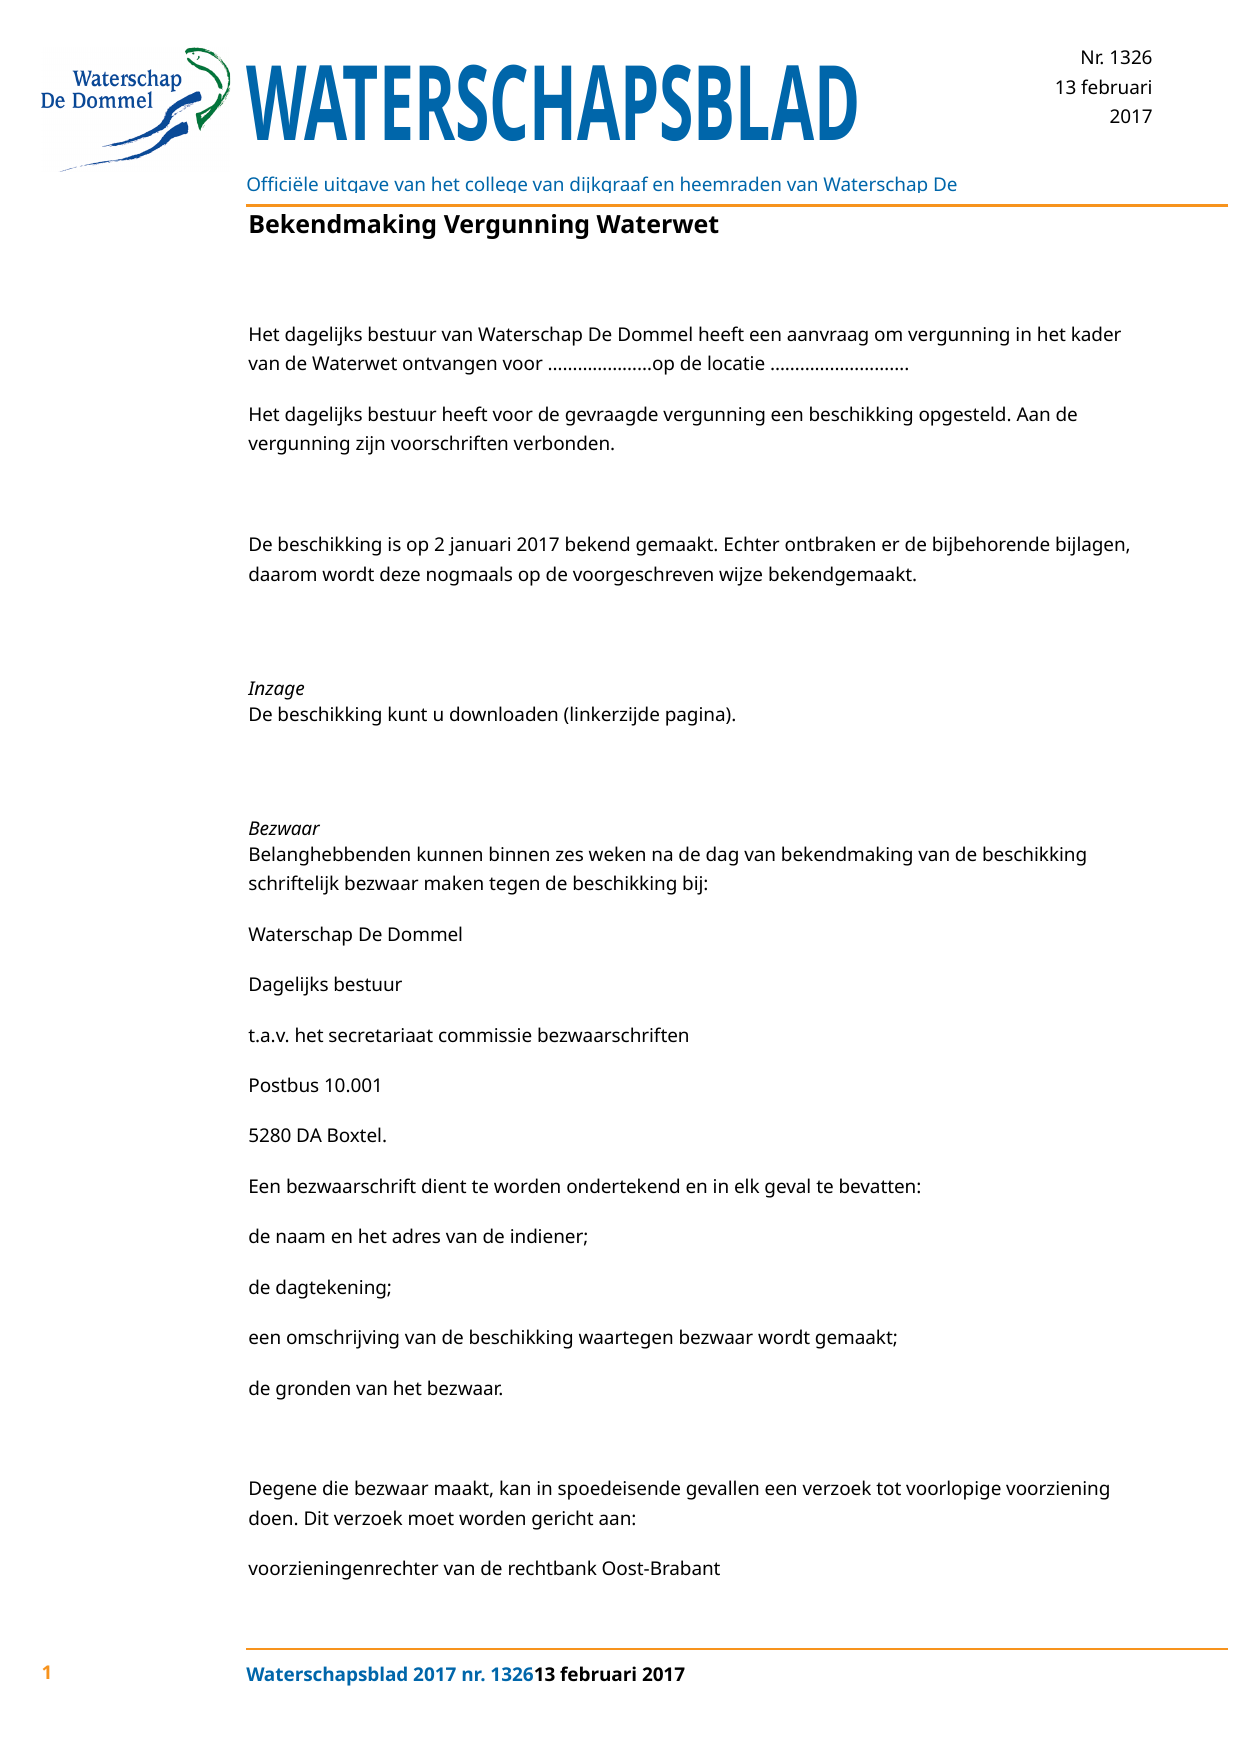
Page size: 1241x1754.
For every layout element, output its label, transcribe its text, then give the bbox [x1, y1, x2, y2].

text de naam en het adres van de indiener; [248, 1223, 1152, 1249]
picture [41, 47, 231, 172]
text 5280 DA Boxtel. [248, 1123, 1152, 1148]
text de gronden van het bezwaar. [248, 1375, 1152, 1400]
text Postbus 10.001 [248, 1072, 1152, 1098]
text Het dagelijks bestuur van Waterschap De Dommel heeft een aanvraag om vergunning in het kader van de Waterwet ontvangen voor …………………op de locatie ………………………. [248, 321, 1152, 376]
text Waterschap De Dommel [248, 921, 1152, 947]
text Bekendmaking Vergunning Waterwet [248, 207, 1152, 241]
text een omschrijving van de beschikking waartegen bezwaar wordt gemaakt; [248, 1324, 1152, 1350]
text t.a.v. het secretariaat commissie bezwaarschriften [248, 1022, 1152, 1047]
text voorzieningenrechter van de rechtbank Oost-Brabant [248, 1556, 1152, 1581]
text Het dagelijks bestuur heeft voor de gevraagde vergunning een beschikking opgesteld. Aan de vergunning zijn voorschriften verbonden. [248, 401, 1152, 456]
text De beschikking kunt u downloaden (linkerzijde pagina). [248, 701, 1152, 727]
text Degene die bezwaar maakt, kan in spoedeisende gevallen een verzoek tot voorlopige voorziening doen. Dit verzoek moet worden gericht aan: [248, 1476, 1152, 1531]
text Inzage [248, 675, 1152, 701]
text Een bezwaarschrift dient te worden ondertekend en in elk geval te bevatten: [248, 1173, 1152, 1199]
text Bezwaar [248, 815, 1152, 841]
text De beschikking is op 2 januari 2017 bekend gemaakt. Echter ontbraken er de bijbehorende bijlagen, daarom wordt deze nogmaals op de voorgeschreven wijze bekendgemaakt. [248, 531, 1152, 586]
text Belanghebbenden kunnen binnen zes weken na de dag van bekendmaking van de beschikking schriftelijk bezwaar maken tegen de beschikking bij: [248, 841, 1152, 896]
text Dagelijks bestuur [248, 971, 1152, 997]
text de dagtekening; [248, 1274, 1152, 1299]
